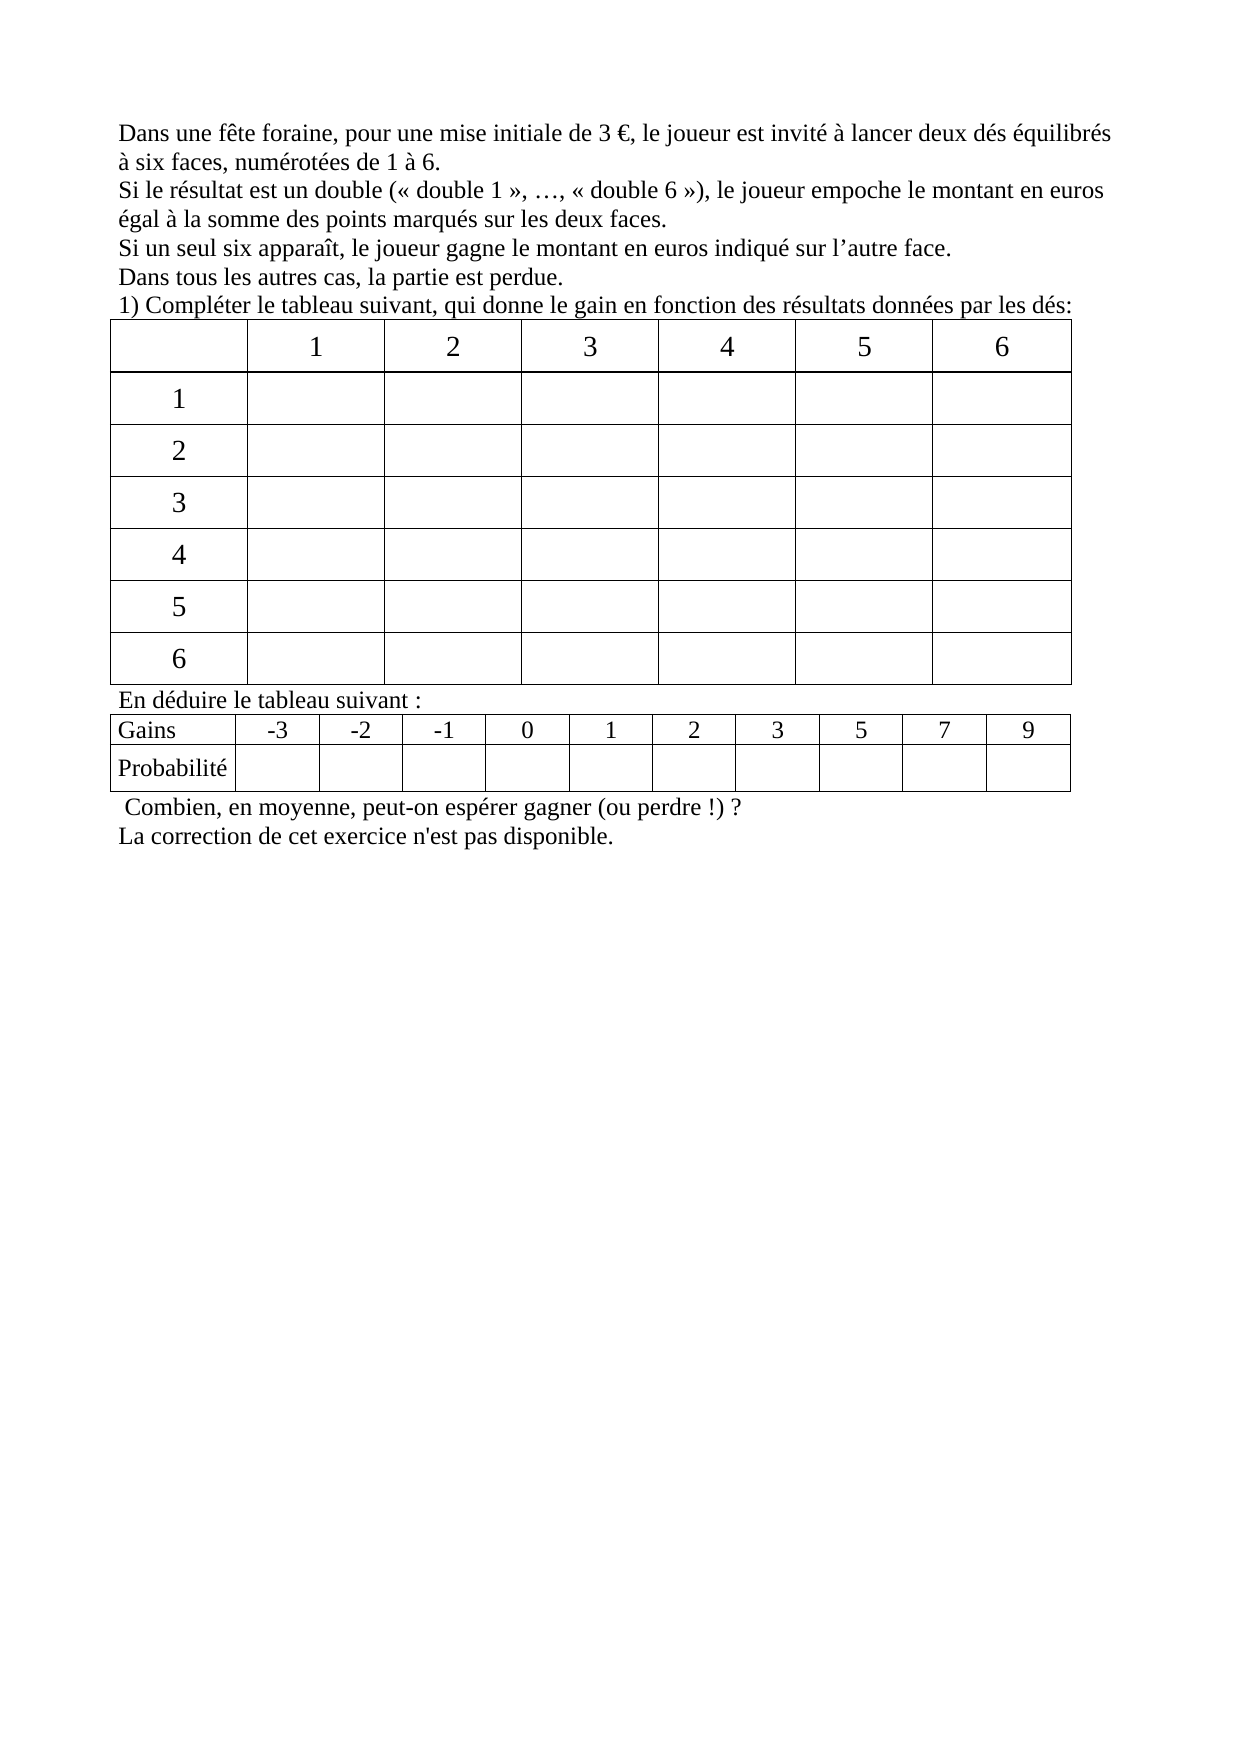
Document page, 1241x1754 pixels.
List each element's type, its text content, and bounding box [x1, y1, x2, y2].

table_cell [796, 529, 932, 580]
text 1) Compléter le tableau suivant, qui donne le gain en fonction des résultats données par les dés: [118, 291, 1122, 319]
text Si un seul six apparaît, le joueur gagne le montant en euros indiqué sur l’autre face. [118, 233, 1122, 262]
table_header -3 [236, 715, 319, 743]
table_cell [933, 425, 1071, 476]
table_cell [933, 633, 1071, 684]
table_cell [486, 745, 569, 791]
table_cell [653, 745, 735, 791]
table_cell [385, 581, 521, 632]
table_cell [736, 745, 819, 791]
table_cell [820, 745, 902, 791]
table_cell 6 [111, 633, 247, 684]
table_cell [659, 477, 795, 528]
text La correction de cet exercice n'est pas disponible. [118, 821, 1122, 849]
table_cell [236, 745, 319, 791]
table_cell 2 [111, 425, 247, 476]
table_cell 1 [111, 373, 247, 423]
table_cell [522, 373, 658, 423]
table_header 5 [796, 320, 932, 371]
text Dans tous les autres cas, la partie est perdue. [118, 262, 1122, 291]
table_cell [903, 745, 986, 791]
table_cell [796, 425, 932, 476]
table_header 0 [486, 715, 569, 743]
table_cell [659, 581, 795, 632]
table_cell [522, 425, 658, 476]
table_cell [933, 529, 1071, 580]
table_cell [248, 477, 384, 528]
table_cell [933, 581, 1071, 632]
table_header Gains [111, 715, 235, 743]
text Dans une fête foraine, pour une mise initiale de 3 €, le joueur est invité à lancer deux dés équilibrés à six faces, numérotées de 1 à 6. [118, 118, 1122, 176]
table_cell [659, 633, 795, 684]
table_cell [248, 581, 384, 632]
table_cell [385, 425, 521, 476]
table_header 9 [987, 715, 1070, 743]
table_header 6 [933, 320, 1071, 371]
table_header 7 [903, 715, 986, 743]
text Si le résultat est un double (« double 1 », …, « double 6 »), le joueur empoche le montant en euros égal à la somme des points marqués sur les deux faces. [118, 176, 1122, 233]
table_header 1 [248, 320, 384, 371]
table_cell [248, 425, 384, 476]
table_cell [522, 633, 658, 684]
table_cell [248, 529, 384, 580]
table_header 2 [385, 320, 521, 371]
table_cell [796, 373, 932, 423]
table_cell 4 [111, 529, 247, 580]
table_cell [796, 633, 932, 684]
table_cell [248, 633, 384, 684]
table_header -2 [320, 715, 402, 743]
table_cell [796, 477, 932, 528]
table_cell Probabilité [111, 745, 235, 791]
table_cell 5 [111, 581, 247, 632]
table_cell [385, 477, 521, 528]
table_cell [385, 633, 521, 684]
table_header 1 [570, 715, 652, 743]
table_cell [796, 581, 932, 632]
table_cell [933, 477, 1071, 528]
table_header 3 [736, 715, 819, 743]
table_cell [403, 745, 485, 791]
table_cell [987, 745, 1070, 791]
table_cell [570, 745, 652, 791]
table_cell [659, 373, 795, 423]
table_header 5 [820, 715, 902, 743]
table_cell [385, 529, 521, 580]
table_cell [522, 529, 658, 580]
table_cell 3 [111, 477, 247, 528]
table_cell [385, 373, 521, 423]
table_cell [933, 373, 1071, 423]
table_header -1 [403, 715, 485, 743]
text Combien, en moyenne, peut-on espérer gagner (ou perdre !) ? [118, 792, 1122, 821]
table_cell [659, 425, 795, 476]
table_header 4 [659, 320, 795, 371]
table_cell [522, 477, 658, 528]
text En déduire le tableau suivant : [118, 685, 1122, 714]
table_header 2 [653, 715, 735, 743]
table_cell [659, 529, 795, 580]
table_header 3 [522, 320, 658, 371]
table_cell [320, 745, 402, 791]
table_cell [522, 581, 658, 632]
table_cell [248, 373, 384, 423]
table_header [111, 320, 247, 371]
